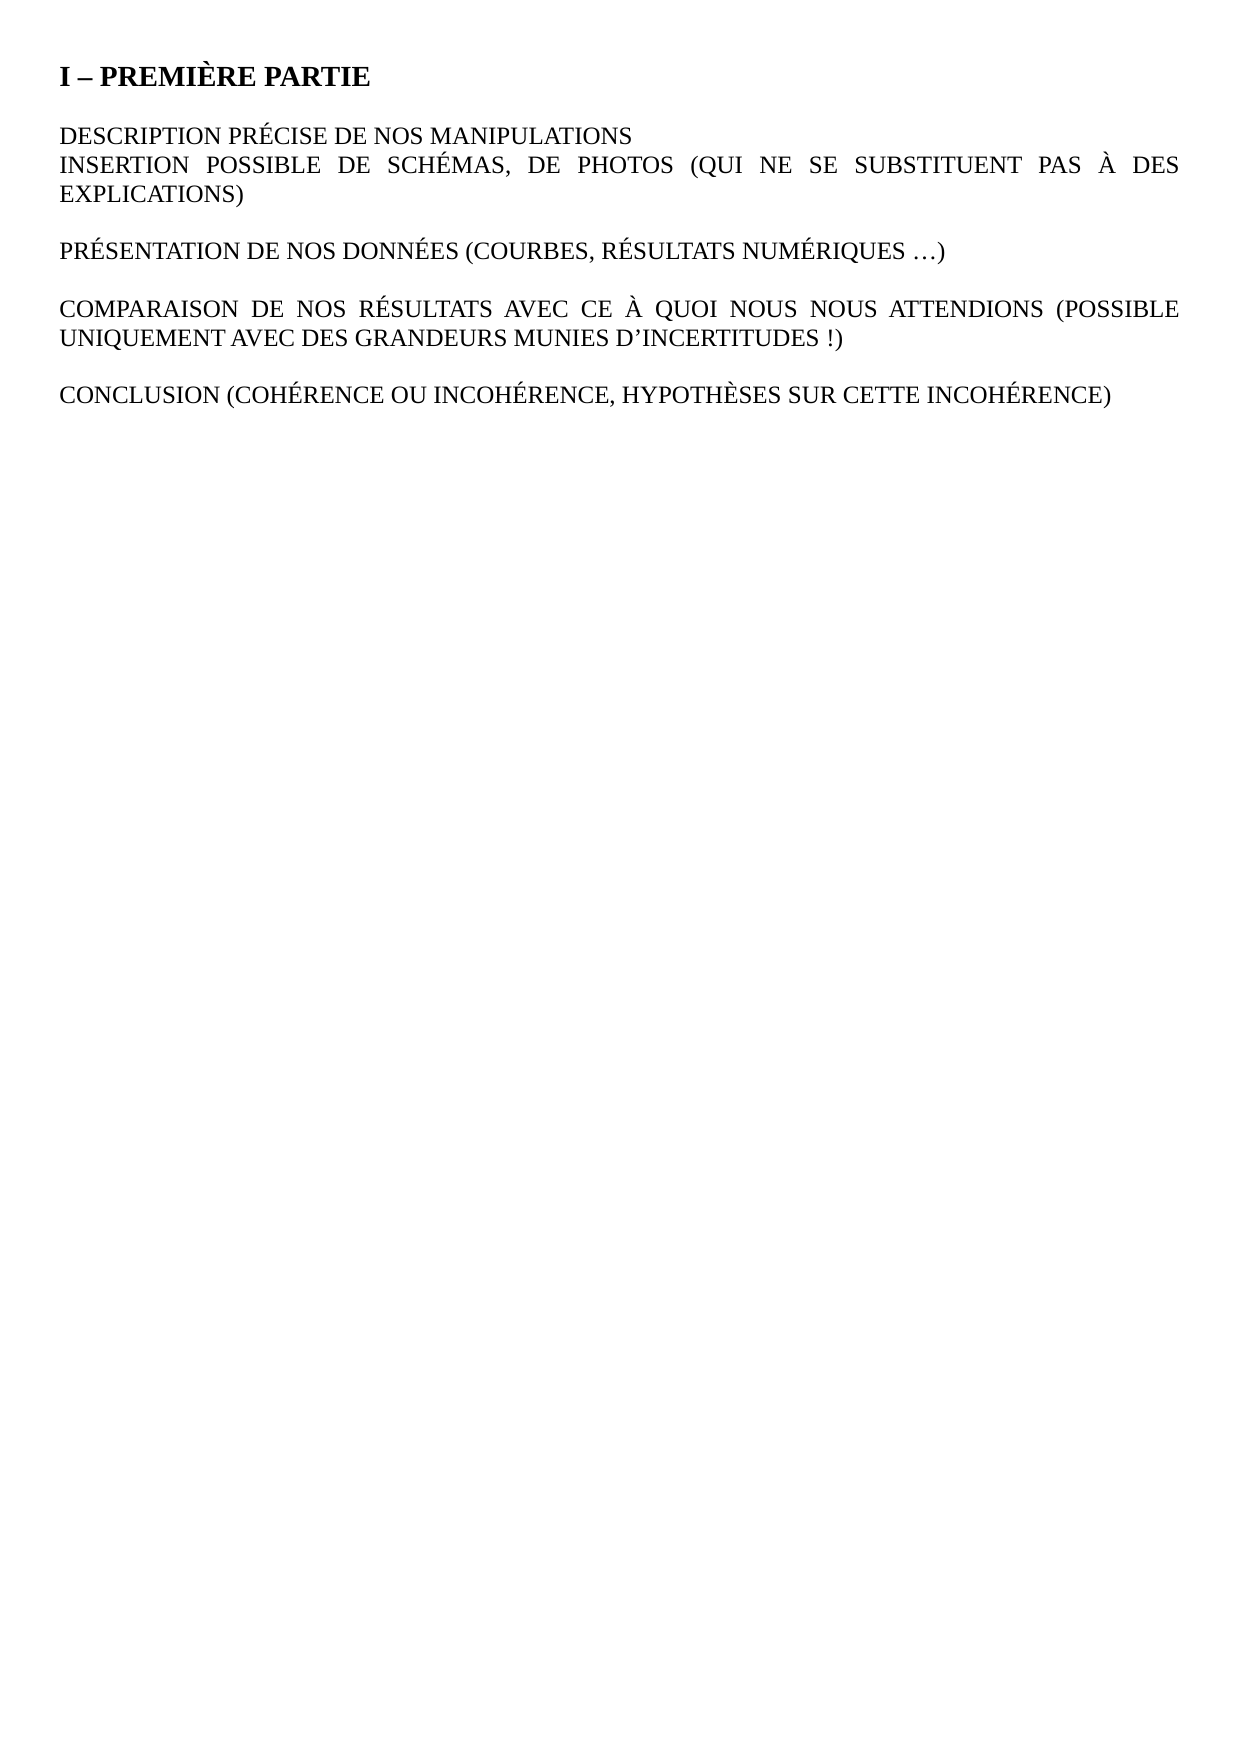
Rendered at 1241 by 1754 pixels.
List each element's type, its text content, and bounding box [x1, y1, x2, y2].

text PRÉSENTATION DE NOS DONNÉES (COURBES, RÉSULTATS NUMÉRIQUES …) [59, 236, 1181, 265]
text DESCRIPTION PRÉCISE DE NOS MANIPULATIONS [59, 121, 1181, 150]
text COMPARAISON DE NOS RÉSULTATS AVEC CE À QUOI NOUS NOUS ATTENDIONS (POSSIBLE UNIQUEMENT AVEC DES GRANDEURS MUNIES D’INCERTITUDES !) [59, 294, 1181, 351]
text CONCLUSION (COHÉRENCE OU INCOHÉRENCE, HYPOTHÈSES SUR CETTE INCOHÉRENCE) [59, 380, 1181, 409]
text I – PREMIÈRE PARTIE [59, 59, 1181, 93]
text INSERTION POSSIBLE DE SCHÉMAS, DE PHOTOS (QUI NE SE SUBSTITUENT PAS À DES EXPLICATIONS) [59, 150, 1181, 208]
